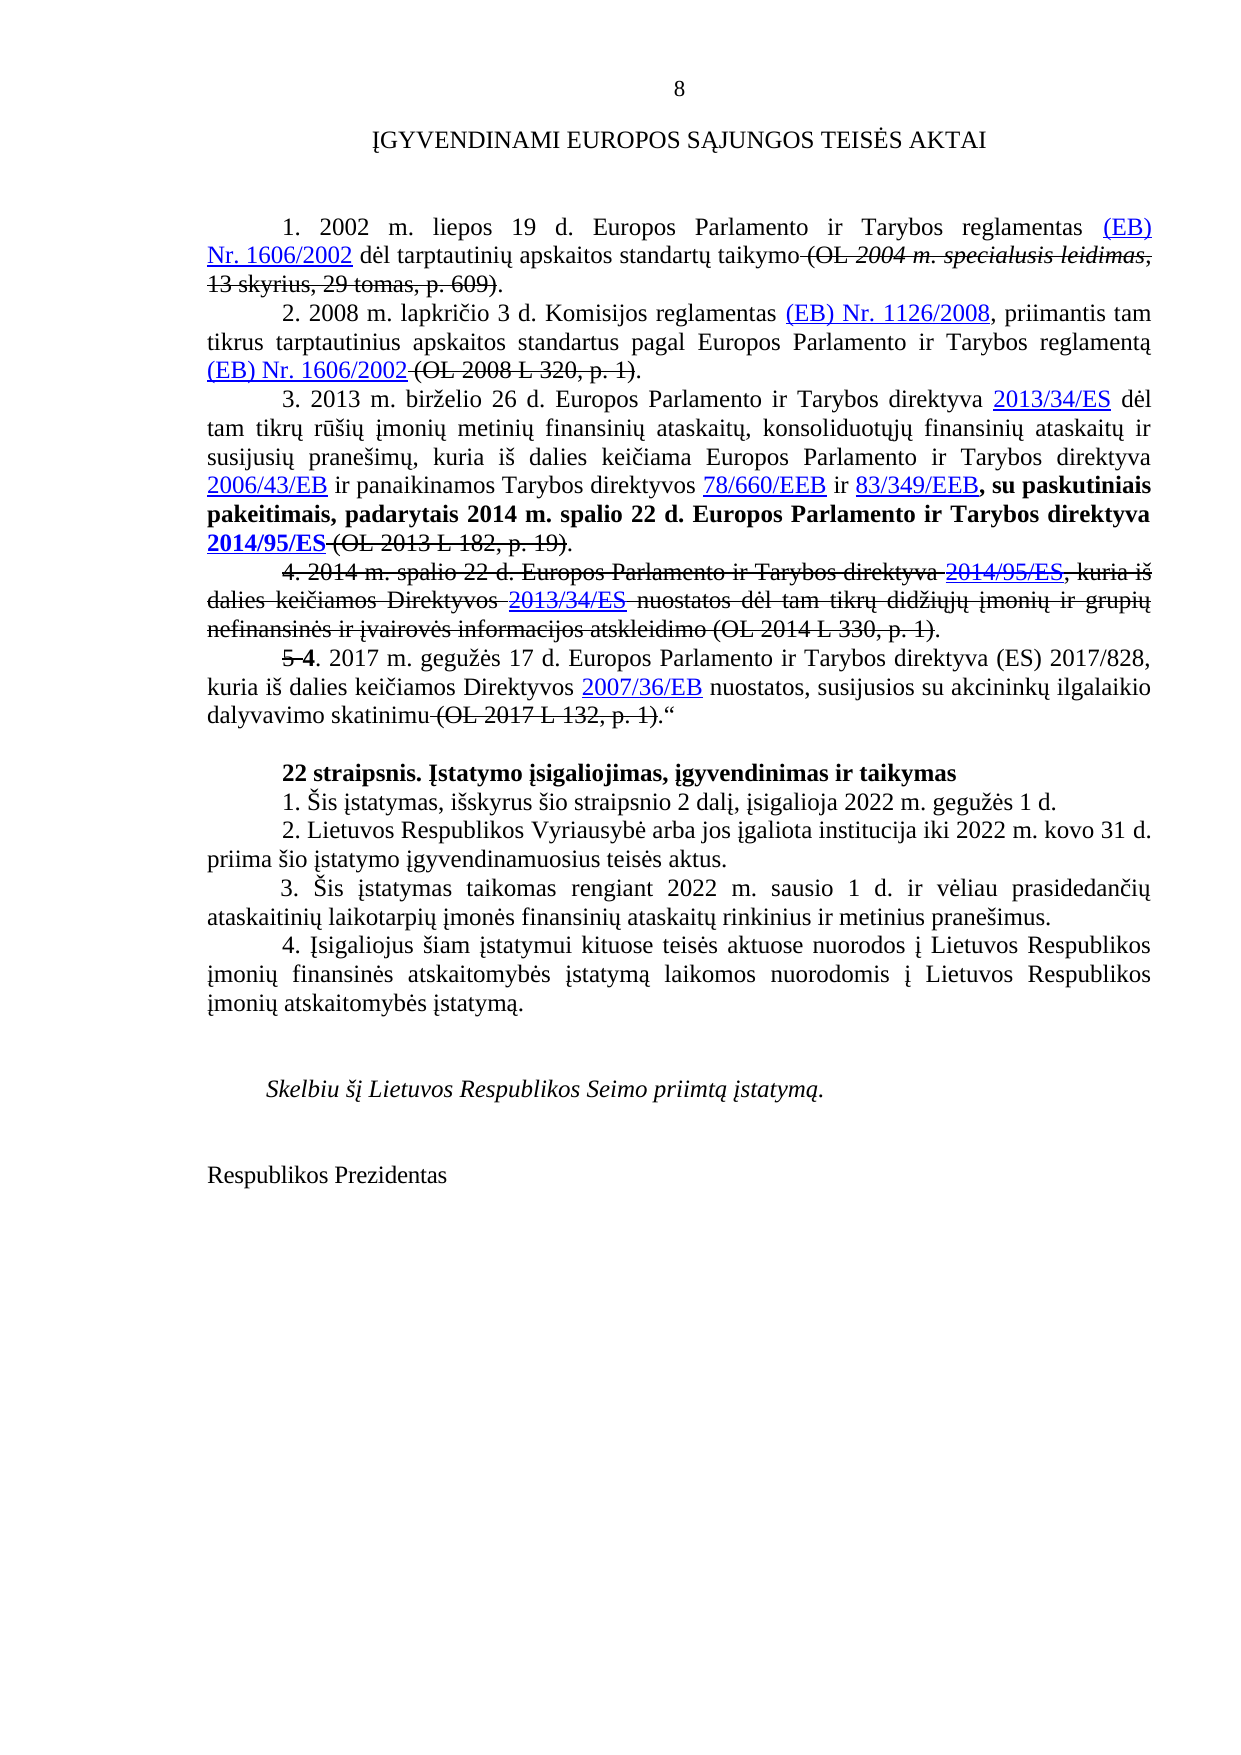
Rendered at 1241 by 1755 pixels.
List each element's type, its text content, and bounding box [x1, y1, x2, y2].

text Skelbiu šį Lietuvos Respublikos Seimo priimtą įstatymą. [207, 1074, 1152, 1103]
text 2. 2008 m. lapkričio 3 d. Komisijos reglamentas (EB) Nr. 1126/2008, priimantis tam tikrus tarptautinius apskaitos standartus pagal Europos Parlamento ir Tarybos reglamentą (EB) Nr. 1606/2002 (OL 2008 L 320, p. 1). [207, 298, 1152, 384]
text 5 4. 2017 m. gegužės 17 d. Europos Parlamento ir Tarybos direktyva (ES) 2017/828, kuria iš dalies keičiamos Direktyvos 2007/36/EB nuostatos, susijusios su akcininkų ilgalaikio dalyvavimo skatinimu (OL 2017 L 132, p. 1).“ [207, 643, 1152, 729]
text Respublikos Prezidentas [207, 1160, 1152, 1189]
text 2. Lietuvos Respublikos Vyriausybė arba jos įgaliota institucija iki 2022 m. kovo 31 d. priima šio įstatymo įgyvendinamuosius teisės aktus. [207, 815, 1152, 873]
text ĮGYVENDINAMI EUROPOS SĄJUNGOS TEISĖS AKTAI [207, 125, 1152, 154]
text 4. Įsigaliojus šiam įstatymui kituose teisės aktuose nuorodos į Lietuvos Respublikos įmonių finansinės atskaitomybės įstatymą laikomos nuorodomis į Lietuvos Respublikos įmonių atskaitomybės įstatymą. [207, 930, 1152, 1017]
text 1. Šis įstatymas, išskyrus šio straipsnio 2 dalį, įsigalioja 2022 m. gegužės 1 d. [207, 787, 1152, 815]
text 4. 2014 m. spalio 22 d. Europos Parlamento ir Tarybos direktyva 2014/95/ES, kuria iš dalies keičiamos Direktyvos 2013/34/ES nuostatos dėl tam tikrų didžiųjų įmonių ir grupių nefinansinės ir įvairovės informacijos atskleidimo (OL 2014 L 330, p. 1). [207, 557, 1152, 643]
text 1. 2002 m. liepos 19 d. Europos Parlamento ir Tarybos reglamentas (EB) Nr. 1606/2002 dėl tarptautinių apskaitos standartų taikymo (OL 2004 m. specialusis leidimas, 13 skyrius, 29 tomas, p. 609). [207, 212, 1152, 298]
text 22 straipsnis. Įstatymo įsigaliojimas, įgyvendinimas ir taikymas [207, 758, 1152, 787]
text 3. Šis įstatymas taikomas rengiant 2022 m. sausio 1 d. ir vėliau prasidedančių ataskaitinių laikotarpių įmonės finansinių ataskaitų rinkinius ir metinius pranešimus. [207, 873, 1152, 930]
text 3. 2013 m. birželio 26 d. Europos Parlamento ir Tarybos direktyva 2013/34/ES dėl tam tikrų rūšių įmonių metinių finansinių ataskaitų, konsoliduotųjų finansinių ataskaitų ir susijusių pranešimų, kuria iš dalies keičiama Europos Parlamento ir Tarybos direktyva 2006/43/EB ir panaikinamos Tarybos direktyvos 78/660/EEB ir 83/349/EEB, su paskutiniais pakeitimais, padarytais 2014 m. spalio 22 d. Europos Parlamento ir Tarybos direktyva 2014/95/ES (OL 2013 L 182, p. 19). [207, 384, 1152, 557]
